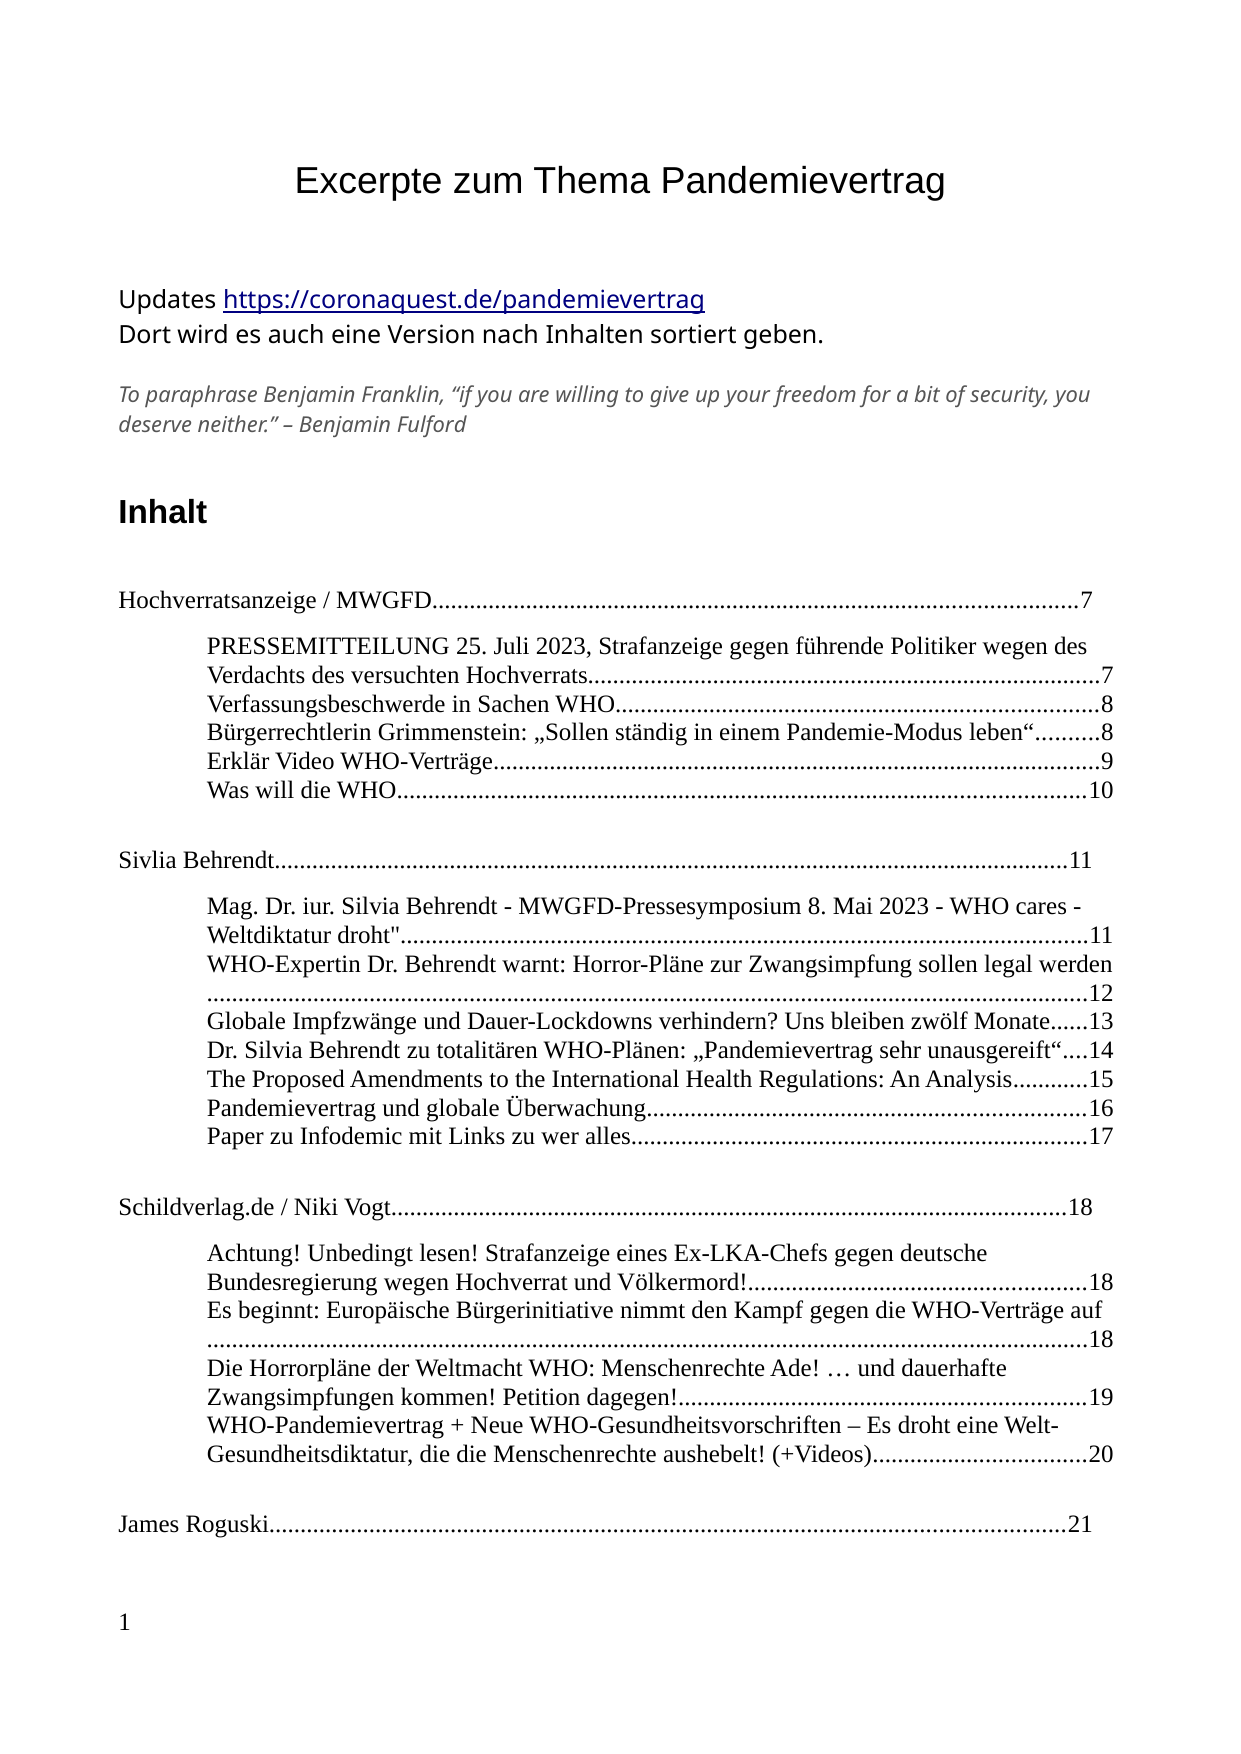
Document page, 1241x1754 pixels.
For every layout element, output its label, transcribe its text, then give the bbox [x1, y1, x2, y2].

text Was will die WHO 10 [207, 775, 1113, 804]
text Mag. Dr. iur. Silvia Behrendt - MWGFD-Pressesymposium 8. Mai 2023 - WHO cares - Weltdiktatur droht" 11 [207, 891, 1113, 949]
subtitle Inhalt [118, 492, 1122, 531]
text James Roguski 21 [118, 1509, 1093, 1538]
text Es beginnt: Europäische Bürgerinitiative nimmt den Kampf gegen die WHO-Verträge auf 18 [207, 1296, 1113, 1353]
text Updates https://coronaquest.de/pandemievertrag [118, 282, 1122, 316]
text Dr. Silvia Behrendt zu totalitären WHO-Plänen: „Pandemievertrag sehr unausgereift“ 14 [207, 1035, 1113, 1064]
text Paper zu Infodemic mit Links zu wer alles 17 [207, 1121, 1113, 1150]
text Bürgerrechtlerin Grimmenstein: „Sollen ständig in einem Pandemie-Modus leben“ 8 [207, 717, 1113, 746]
text WHO-Pandemievertrag + Neue WHO-Gesundheitsvorschriften – Es droht eine Welt-Gesundheitsdiktatur, die die Menschenrechte aushebelt! (+Videos) 20 [207, 1411, 1113, 1468]
text Die Horrorpläne der Weltmacht WHO: Menschenrechte Ade! … und dauerhafte Zwangsimpfungen kommen! Petition dagegen! 19 [207, 1353, 1113, 1411]
text Erklär Video WHO-Verträge 9 [207, 746, 1113, 775]
text To paraphrase Benjamin Franklin, “if you are willing to give up your freedom for a bit of security, you deserve neither.” – Benjamin Fulford [118, 379, 1122, 439]
text Achtung! Unbedingt lesen! Strafanzeige eines Ex-LKA-Chefs gegen deutsche Bundesregierung wegen Hochverrat und Völkermord! 18 [207, 1238, 1113, 1296]
text The Proposed Amendments to the International Health Regulations: An Analysis 15 [207, 1064, 1113, 1093]
text PRESSEMITTEILUNG 25. Juli 2023, Strafanzeige gegen führende Politiker wegen des Verdachts des versuchten Hochverrats 7 [207, 631, 1113, 689]
subtitle Excerpte zum Thema Pandemievertrag [118, 158, 1122, 202]
text Dort wird es auch eine Version nach Inhalten sortiert geben. [118, 316, 1122, 350]
text Globale Impfzwänge und Dauer-Lockdowns verhindern? Uns bleiben zwölf Monate 13 [207, 1006, 1113, 1035]
text Schildverlag.de / Niki Vogt 18 [118, 1192, 1093, 1220]
text Pandemievertrag und globale Überwachung 16 [207, 1093, 1113, 1121]
text Sivlia Behrendt 11 [118, 845, 1093, 874]
text Hochverratsanzeige / MWGFD 7 [118, 585, 1093, 613]
text Verfassungsbeschwerde in Sachen WHO 8 [207, 689, 1113, 717]
text WHO-Expertin Dr. Behrendt warnt: Horror-Pläne zur Zwangsimpfung sollen legal werden 12 [207, 949, 1113, 1006]
